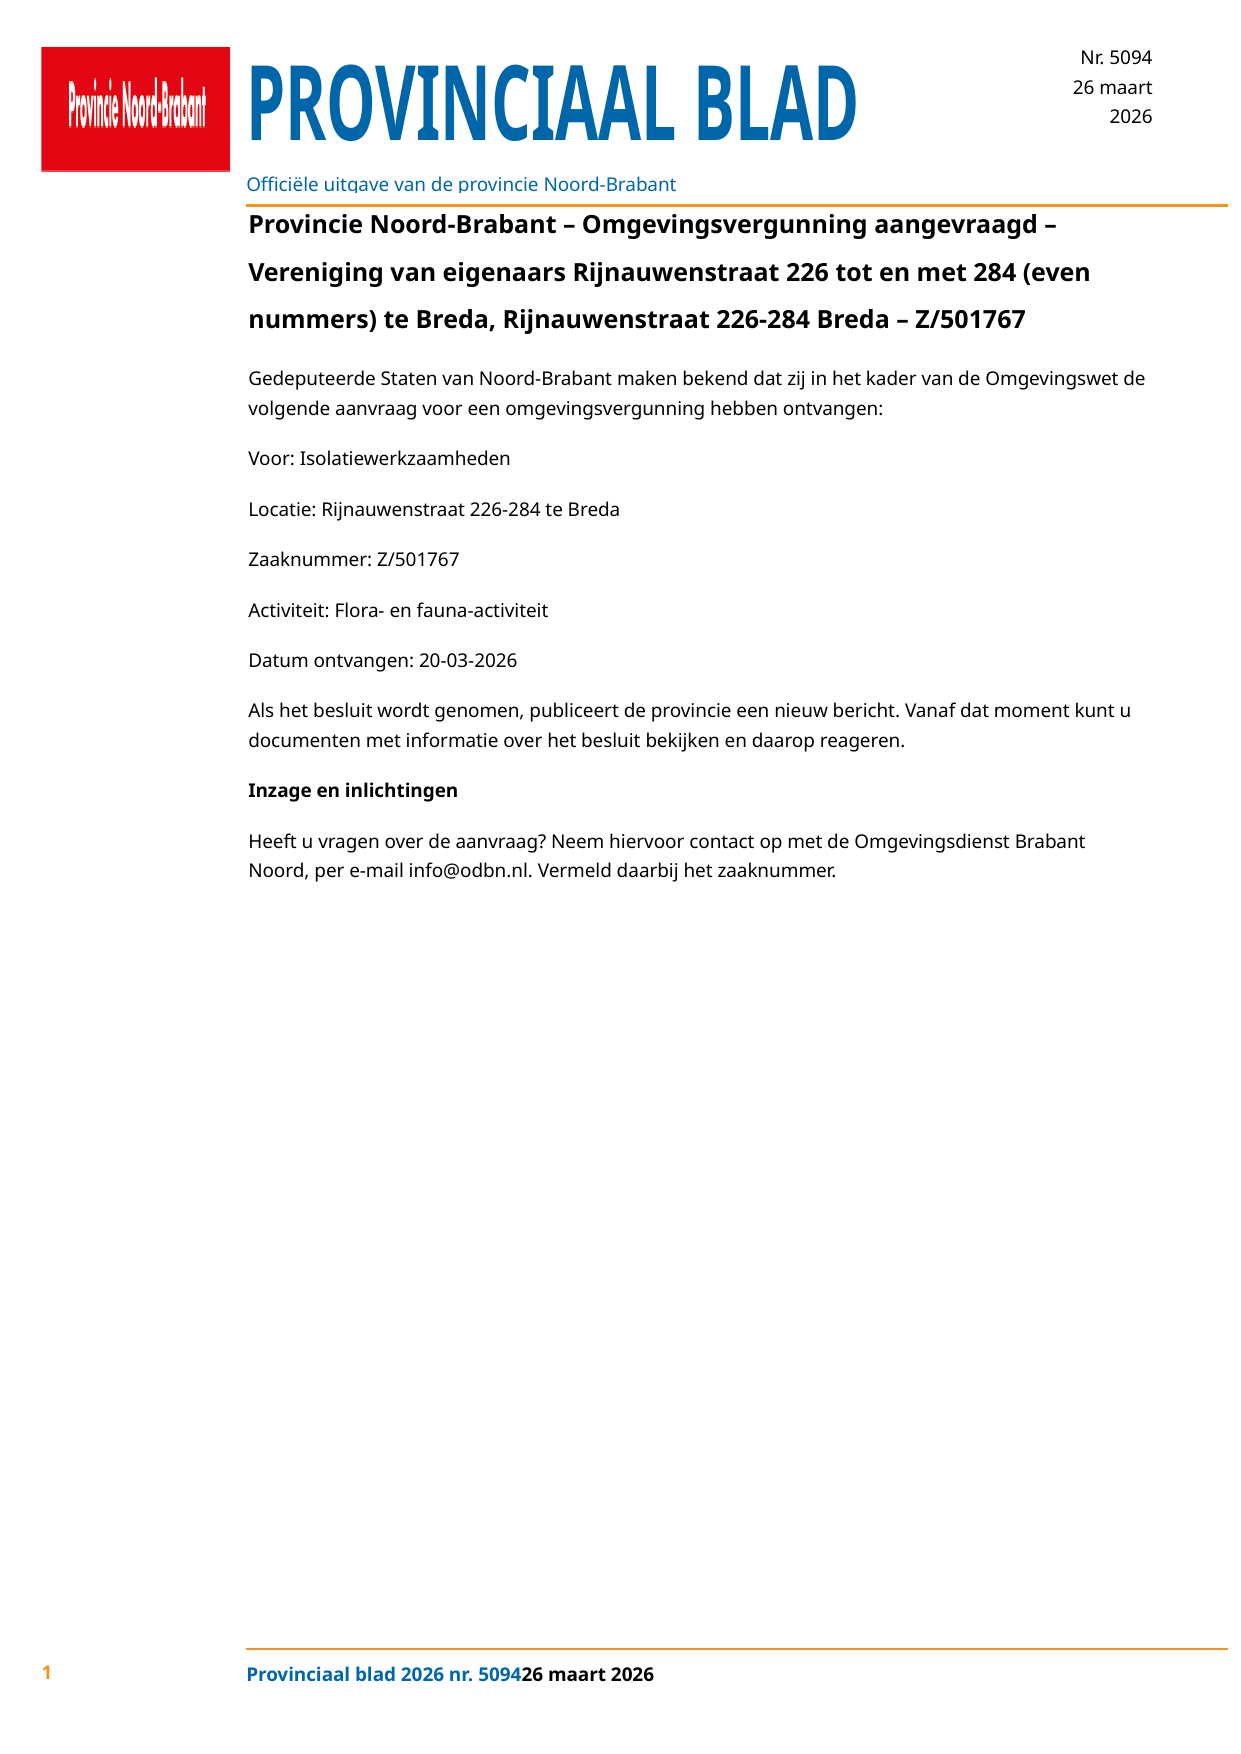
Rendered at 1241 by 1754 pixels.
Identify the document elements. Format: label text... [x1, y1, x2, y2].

text Gedeputeerde Staten van Noord-Brabant maken bekend dat zij in het kader van de Omgevingswet de volgende aanvraag voor een omgevingsvergunning hebben ontvangen: [248, 366, 1152, 421]
text Inzage en inlichtingen [248, 778, 1152, 803]
text Heeft u vragen over de aanvraag? Neem hiervoor contact op met de Omgevingsdienst Brabant Noord, per e-mail info@odbn.nl. Vermeld daarbij het zaaknummer. [248, 828, 1152, 883]
text Datum ontvangen: 20-03-2026 [248, 647, 1152, 673]
picture [41, 47, 231, 172]
text Activiteit: Flora- en fauna-activiteit [248, 597, 1152, 622]
text Als het besluit wordt genomen, publiceert de provincie een nieuw bericht. Vanaf dat moment kunt u documenten met informatie over het besluit bekijken en daarop reageren. [248, 698, 1152, 753]
text Locatie: Rijnauwenstraat 226-284 te Breda [248, 496, 1152, 522]
text Voor: Isolatiewerkzaamheden [248, 446, 1152, 471]
text Provincie Noord-Brabant – Omgevingsvergunning aangevraagd – Vereniging van eigenaars Rijnauwenstraat 226 tot en met 284 (even nummers) te Breda, Rijnauwenstraat 226-284 Breda – Z/501767 [248, 207, 1152, 336]
text Zaaknummer: Z/501767 [248, 546, 1152, 572]
